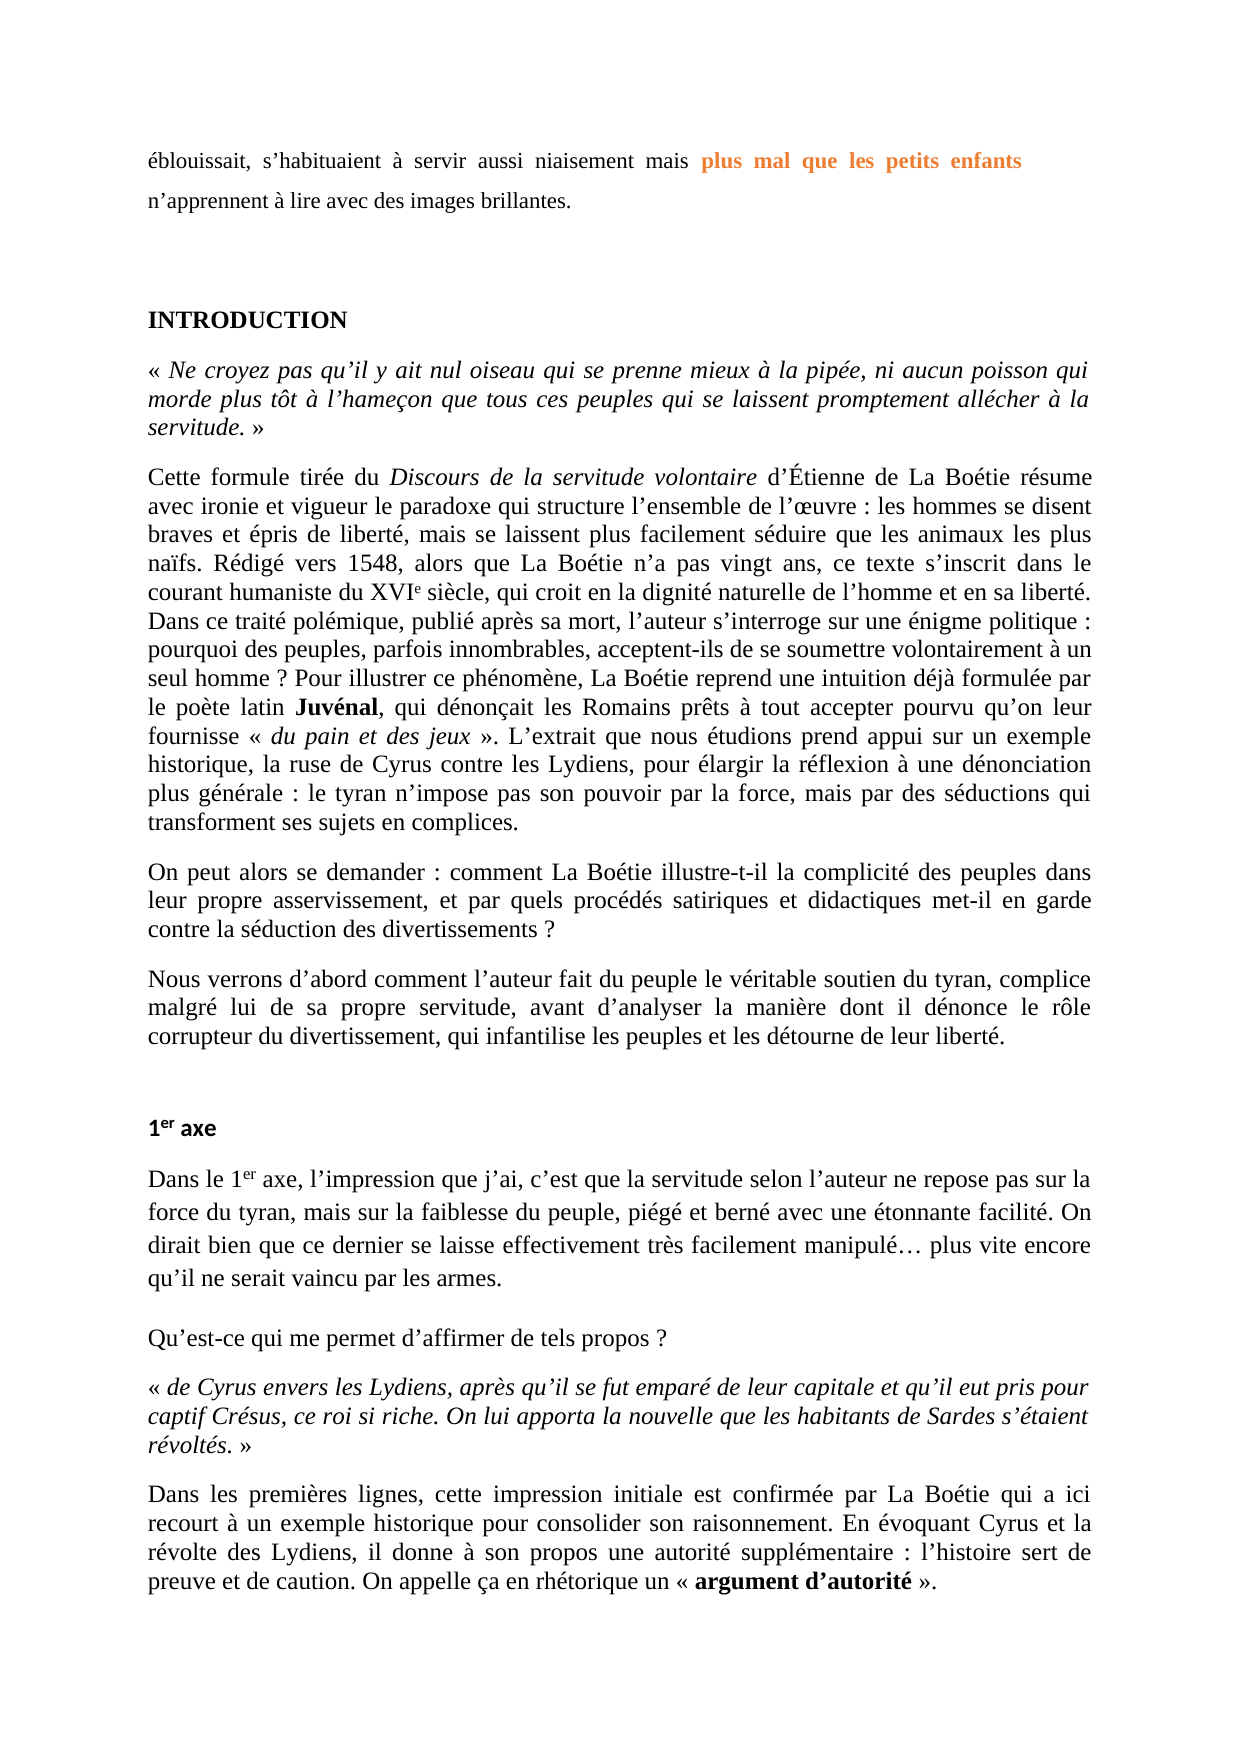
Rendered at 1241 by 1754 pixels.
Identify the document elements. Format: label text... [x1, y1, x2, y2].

text Nous verrons d’abord comment l’auteur fait du peuple le véritable soutien du tyran, complice malgré lui de sa propre servitude, avant d’analyser la manière dont il dénonce le rôle corrupteur du divertissement, qui infantilise les peuples et les détourne de leur liberté. [148, 964, 1093, 1050]
text Cette formule tirée du Discours de la servitude volontaire d’Étienne de La Boétie résume avec ironie et vigueur le paradoxe qui structure l’ensemble de l’œuvre : les hommes se disent braves et épris de liberté, mais se laissent plus facilement séduire que les animaux les plus naïfs. Rédigé vers 1548, alors que La Boétie n’a pas vingt ans, ce texte s’inscrit dans le courant humaniste du XVIᵉ siècle, qui croit en la dignité naturelle de l’homme et en sa liberté. Dans ce traité polémique, publié après sa mort, l’auteur s’interroge sur une énigme politique : pourquoi des peuples, parfois innombrables, acceptent-ils de se soumettre volontairement à un seul homme ? Pour illustrer ce phénomène, La Boétie reprend une intuition déjà formulée par le poète latin Juvénal, qui dénonçait les Romains prêts à tout accepter pourvu qu’on leur fournisse « du pain et des jeux ». L’extrait que nous étudions prend appui sur un exemple historique, la ruse de Cyrus contre les Lydiens, pour élargir la réflexion à une dénonciation plus générale : le tyran n’impose pas son pouvoir par la force, mais par des séductions qui transforment ses sujets en complices. [148, 462, 1093, 836]
text « Ne croyez pas qu’il y ait nul oiseau qui se prenne mieux à la pipée, ni aucun poisson qui morde plus tôt à l’hameçon que tous ces peuples qui se laissent promptement allécher à la servitude. » [148, 355, 1093, 441]
text éblouissait, s’habituaient à servir aussi niaisement mais plus mal que les petits enfants n’apprennent à lire avec des images brillantes. [148, 148, 1022, 213]
text 1er axe [148, 1112, 1093, 1142]
text « de Cyrus envers les Lydiens, après qu’il se fut emparé de leur capitale et qu’il eut pris pour captif Crésus, ce roi si riche. On lui apporta la nouvelle que les habitants de Sardes s’étaient révoltés. » [148, 1372, 1093, 1459]
text Dans les premières lignes, cette impression initiale est confirmée par La Boétie qui a ici recourt à un exemple historique pour consolider son raisonnement. En évoquant Cyrus et la révolte des Lydiens, il donne à son propos une autorité supplémentaire : l’histoire sert de preuve et de caution. On appelle ça en rhétorique un « argument d’autorité ». [148, 1479, 1093, 1594]
text Dans le 1er axe, l’impression que j’ai, c’est que la servitude selon l’auteur ne repose pas sur la force du tyran, mais sur la faiblesse du peuple, piégé et berné avec une étonnante facilité. On dirait bien que ce dernier se laisse effectivement très facilement manipulé… plus vite encore qu’il ne serait vaincu par les armes. [148, 1164, 1093, 1291]
text INTRODUCTION [148, 305, 1093, 334]
subtitle Qu’est-ce qui me permet d’affirmer de tels propos ? [148, 1323, 1093, 1352]
text On peut alors se demander : comment La Boétie illustre-t-il la complicité des peuples dans leur propre asservissement, et par quels procédés satiriques et didactiques met-il en garde contre la séduction des divertissements ? [148, 857, 1093, 943]
